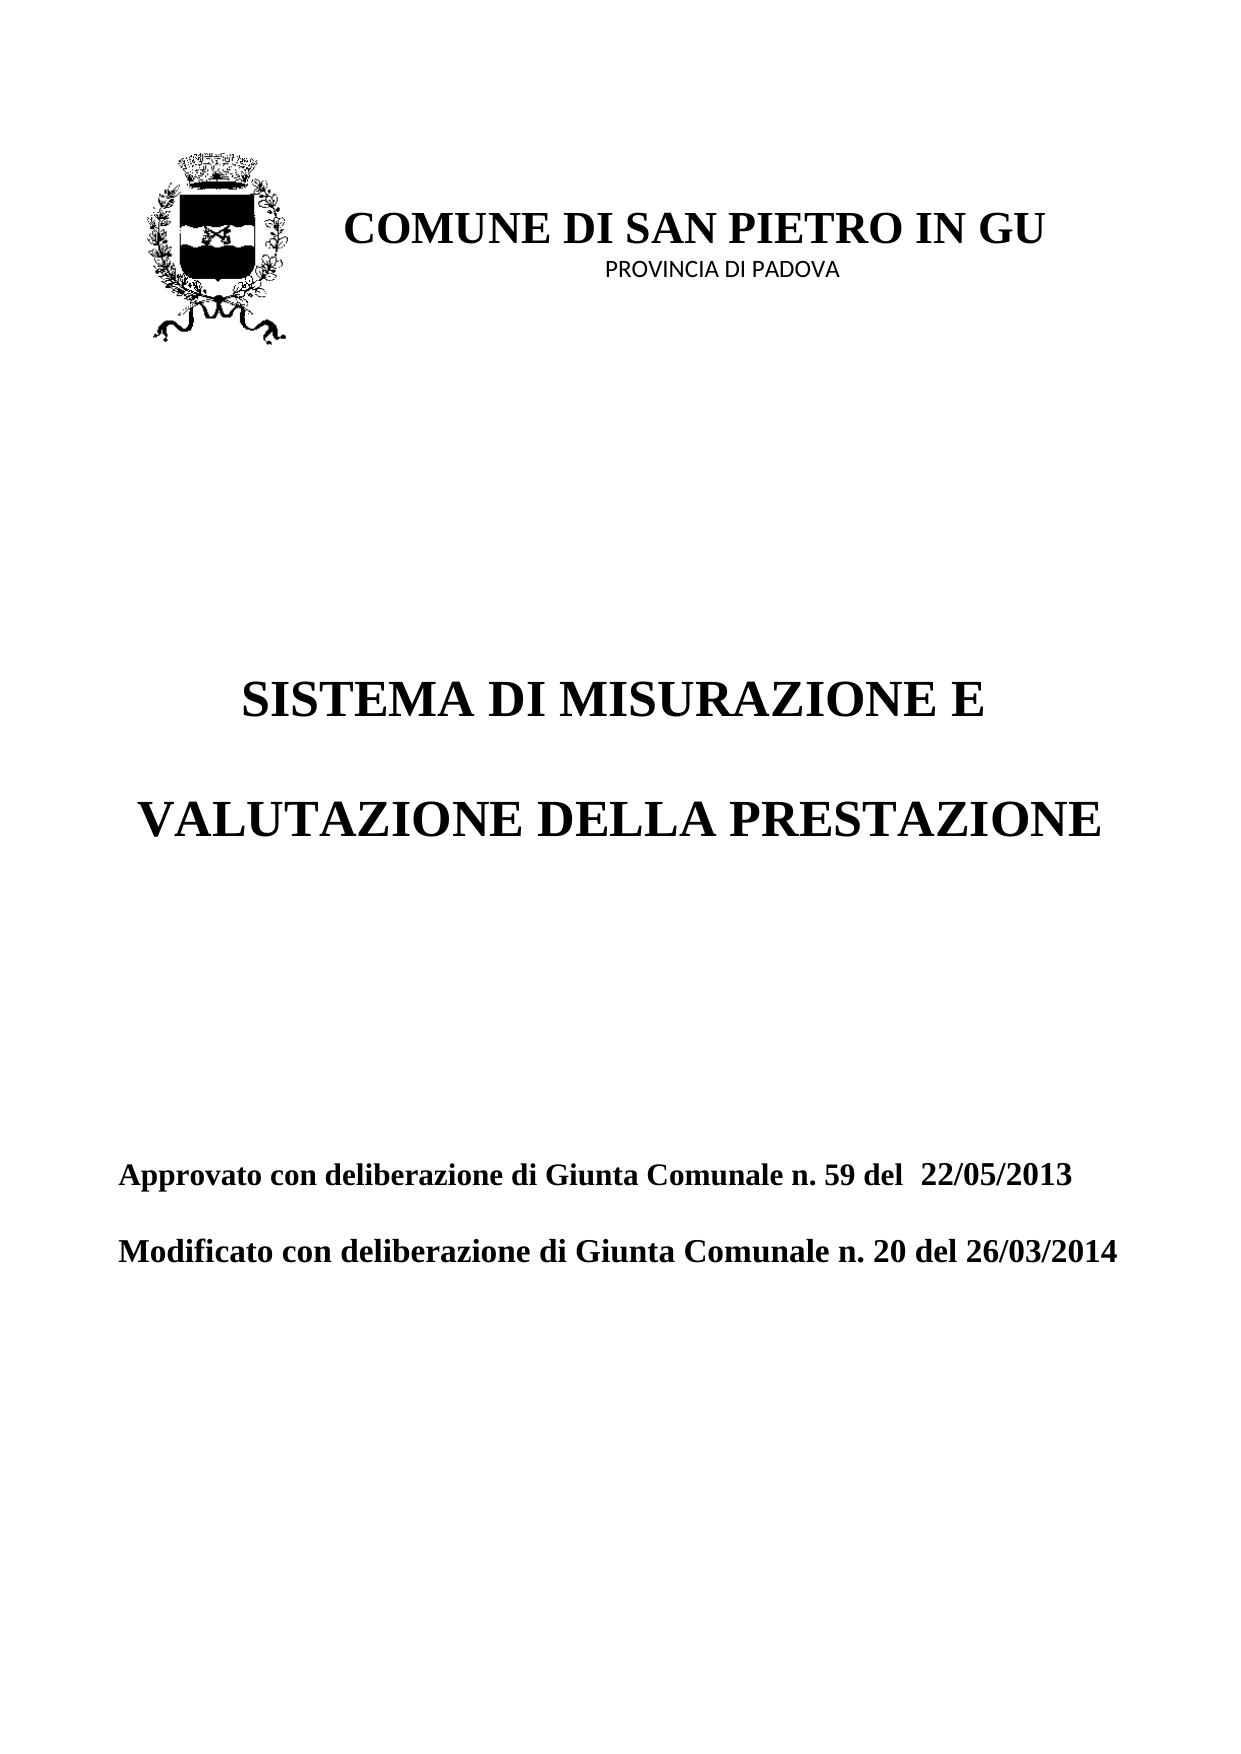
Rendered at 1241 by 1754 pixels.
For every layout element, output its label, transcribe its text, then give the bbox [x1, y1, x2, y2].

text SISTEMA DI MISURAZIONE E [118, 668, 1122, 728]
table_header [118, 148, 317, 369]
text VALUTAZIONE DELLA PRESTAZIONE [118, 788, 1122, 848]
text Approvato con deliberazione di Giunta Comunale n. 59 del 22/05/2013 [118, 1154, 1122, 1193]
table_header COMUNE DI SAN PIETRO IN GU PROVINCIA DI PADOVA [317, 148, 1137, 369]
text Modificato con deliberazione di Giunta Comunale n. 20 del 26/03/2014 [118, 1231, 1122, 1269]
